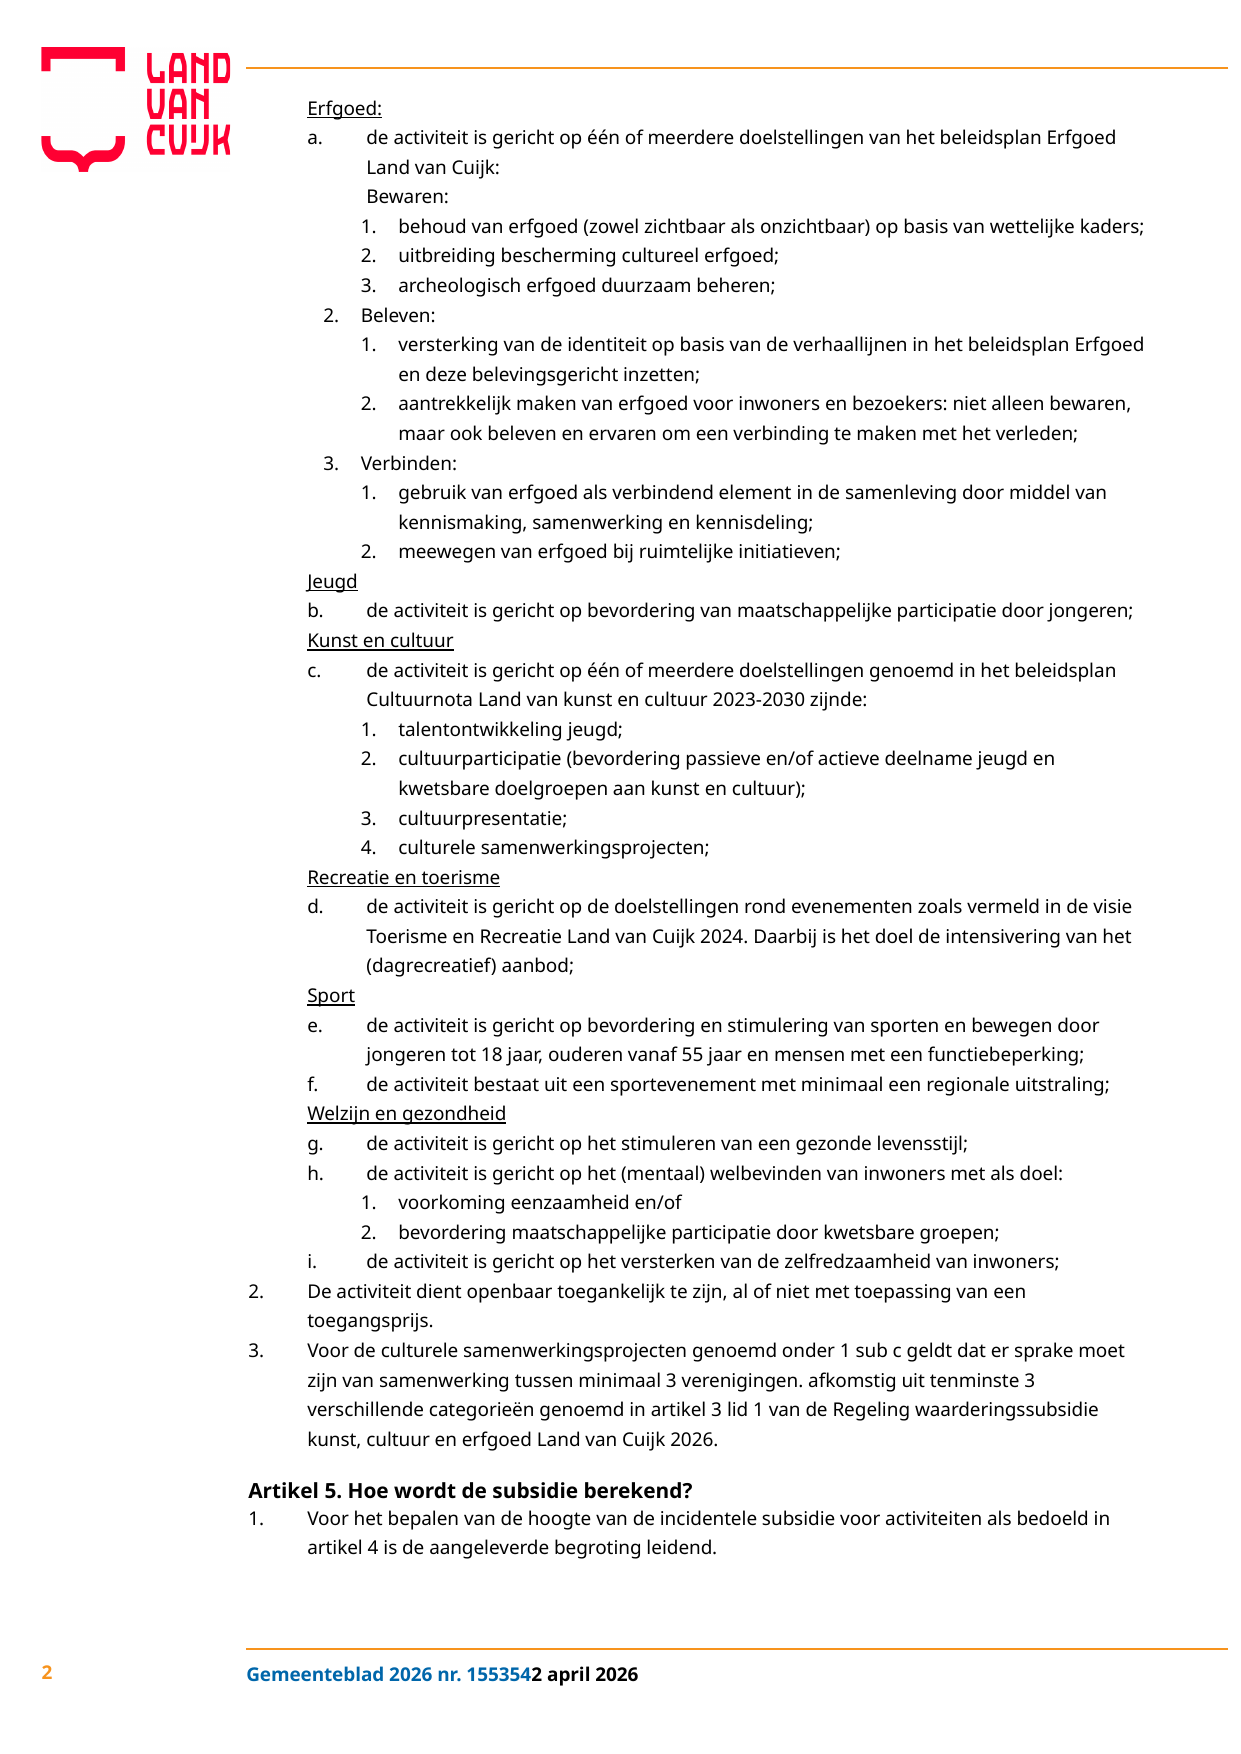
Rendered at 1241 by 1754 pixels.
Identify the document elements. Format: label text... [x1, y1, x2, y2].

list de activiteit is gericht op één of meerdere doelstellingen van het beleidsplan Erfgoed Land van Cuijk: [307, 124, 1152, 180]
list uitbreiding bescherming cultureel erfgoed; [361, 243, 1152, 268]
list Kunst en cultuur [248, 627, 1152, 653]
list de activiteit is gericht op het versterken van de zelfredzaamheid van inwoners; [307, 1248, 1152, 1274]
list Voor de culturele samenwerkingsprojecten genoemd onder 1 sub c geldt dat er sprake moet zijn van samenwerking tussen minimaal 3 verenigingen. afkomstig uit tenminste 3 verschillende categorieën genoemd in artikel 3 lid 1 van de Regeling waarderingssubsidie kunst, cultuur en erfgoed Land van Cuijk 2026. [248, 1337, 1152, 1452]
list Voor het bepalen van de hoogte van de incidentele subsidie voor activiteiten als bedoeld in artikel 4 is de aangeleverde begroting leidend. [248, 1505, 1152, 1560]
text Artikel 5. Hoe wordt de subsidie berekend? [248, 1476, 1152, 1505]
picture [41, 47, 231, 172]
list de activiteit is gericht op het stimuleren van een gezonde levensstijl; [307, 1130, 1152, 1156]
list de activiteit is gericht op de doelstellingen rond evenementen zoals vermeld in de visie Toerisme en Recreatie Land van Cuijk 2024. Daarbij is het doel de intensivering van het (dagrecreatief) aanbod; [307, 893, 1152, 978]
list Beleven: [323, 302, 1152, 328]
list Bewaren: [307, 183, 1152, 209]
list bevordering maatschappelijke participatie door kwetsbare groepen; [361, 1219, 1152, 1245]
list de activiteit is gericht op één of meerdere doelstellingen genoemd in het beleidsplan Cultuurnota Land van kunst en cultuur 2023-2030 zijnde: [307, 657, 1152, 712]
list voorkoming eenzaamheid en/of [361, 1189, 1152, 1215]
list Jeugd [248, 568, 1152, 594]
list versterking van de identiteit op basis van de verhaallijnen in het beleidsplan Erfgoed en deze belevingsgericht inzetten; [361, 331, 1152, 387]
list aantrekkelijk maken van erfgoed voor inwoners en bezoekers: niet alleen bewaren, maar ook beleven en ervaren om een verbinding te maken met het verleden; [361, 391, 1152, 446]
list Erfgoed: [248, 95, 1152, 121]
list de activiteit bestaat uit een sportevenement met minimaal een regionale uitstraling; [307, 1071, 1152, 1097]
list Sport [248, 982, 1152, 1008]
list gebruik van erfgoed als verbindend element in de samenleving door middel van kennismaking, samenwerking en kennisdeling; [361, 479, 1152, 535]
list de activiteit is gericht op bevordering van maatschappelijke participatie door jongeren; [307, 598, 1152, 623]
list cultuurparticipatie (bevordering passieve en/of actieve deelname jeugd en kwetsbare doelgroepen aan kunst en cultuur); [361, 746, 1152, 801]
list cultuurpresentatie; [361, 805, 1152, 831]
list de activiteit is gericht op het (mentaal) welbevinden van inwoners met als doel: [307, 1160, 1152, 1186]
list talentontwikkeling jeugd; [361, 716, 1152, 742]
list de activiteit is gericht op bevordering en stimulering van sporten en bewegen door jongeren tot 18 jaar, ouderen vanaf 55 jaar en mensen met een functiebeperking; [307, 1012, 1152, 1067]
list Verbinden: [323, 450, 1152, 476]
list behoud van erfgoed (zowel zichtbaar als onzichtbaar) op basis van wettelijke kaders; [361, 213, 1152, 239]
list Recreatie en toerisme [248, 864, 1152, 890]
list meewegen van erfgoed bij ruimtelijke initiatieven; [361, 538, 1152, 564]
list De activiteit dient openbaar toegankelijk te zijn, al of niet met toepassing van een toegangsprijs. [248, 1278, 1152, 1333]
list culturele samenwerkingsprojecten; [361, 834, 1152, 860]
list Welzijn en gezondheid [248, 1101, 1152, 1126]
list archeologisch erfgoed duurzaam beheren; [361, 272, 1152, 298]
